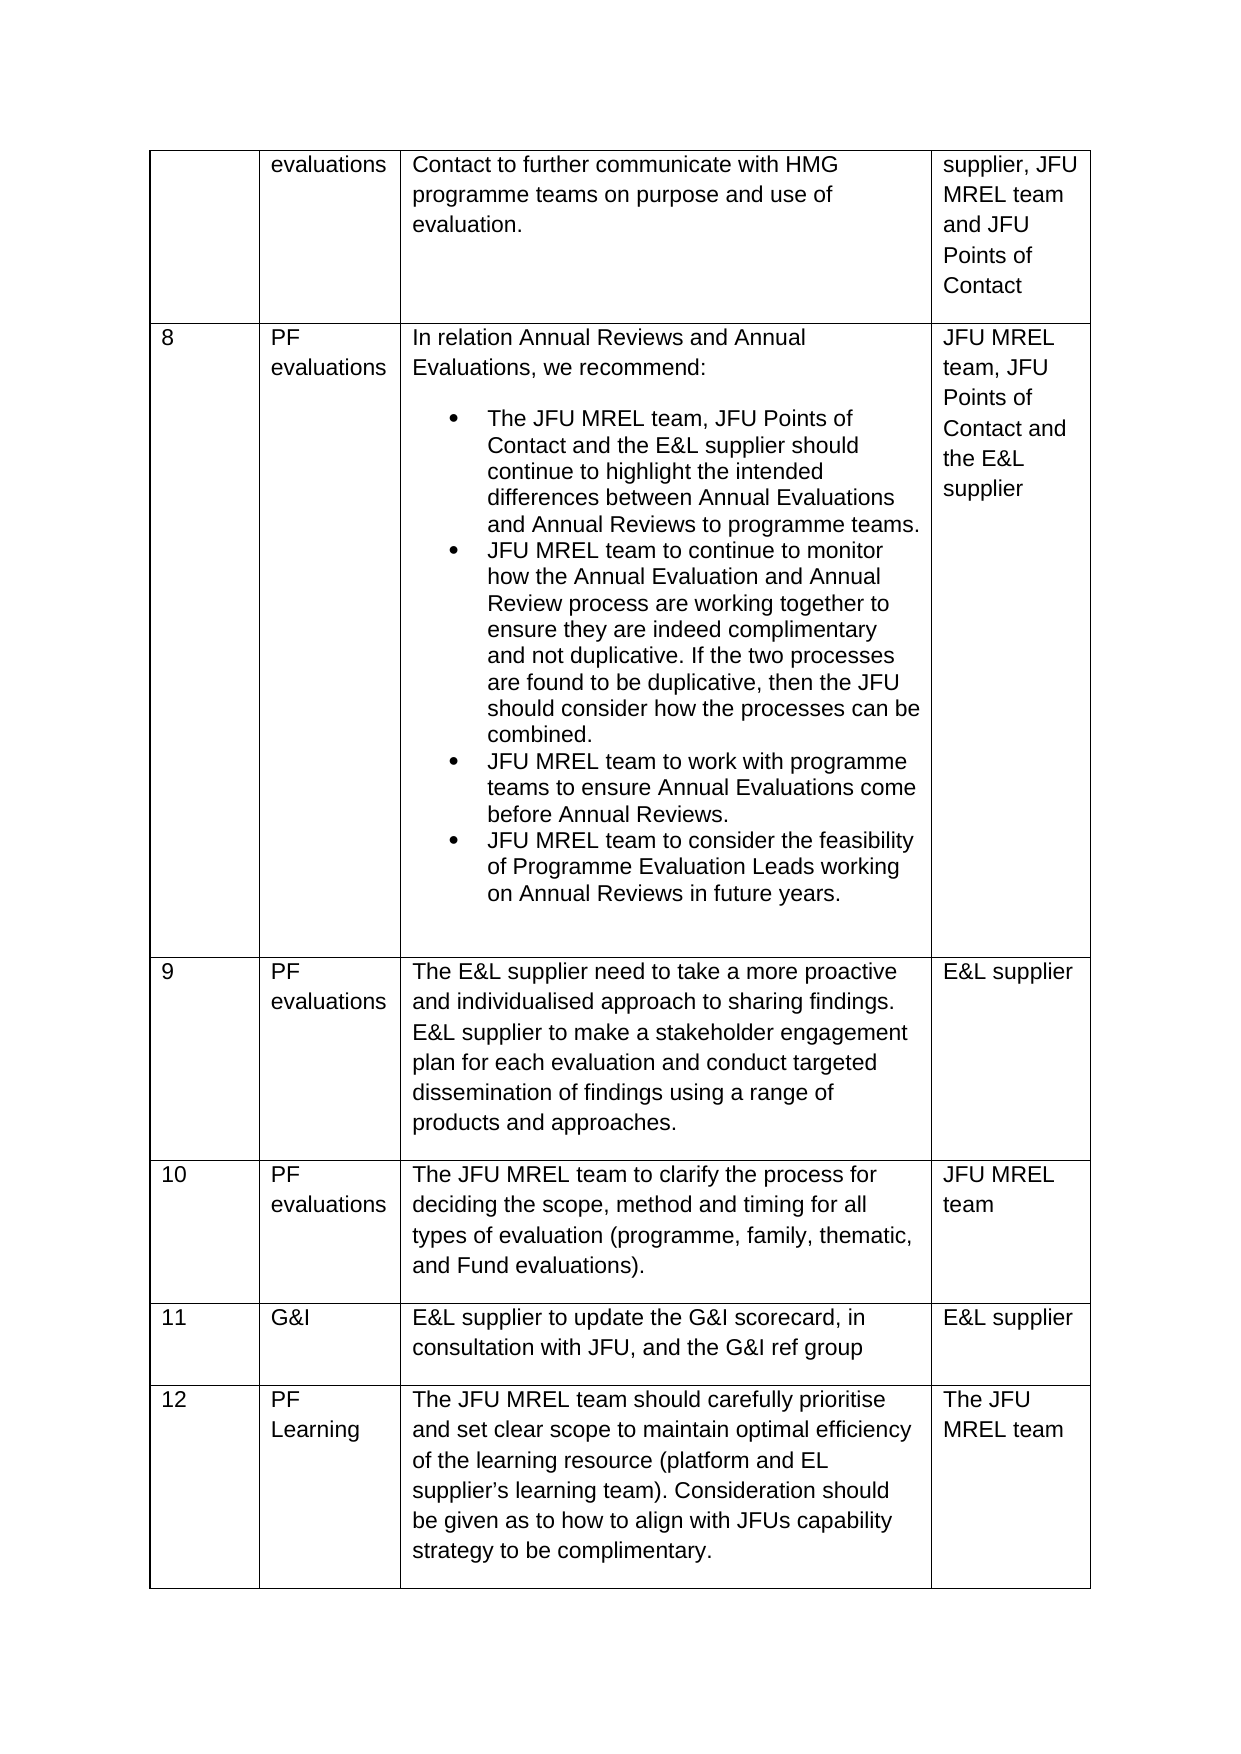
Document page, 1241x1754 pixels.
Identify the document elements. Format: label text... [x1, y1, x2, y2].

table_cell The JFU MREL team should carefully prioritise and set clear scope to maintain optimal efficiency of the learning resource (platform and EL supplier’s learning team). Consideration should be given as to how to align with JFUs capability strategy to be complimentary. [401, 1386, 931, 1588]
table_cell The E&L supplier need to take a more proactive and individualised approach to sharing findings. E&L supplier to make a stakeholder engagement plan for each evaluation and conduct targeted dissemination of findings using a range of products and approaches. [401, 958, 931, 1160]
table_cell E&L supplier [932, 958, 1090, 1160]
table_cell PF evaluations [260, 324, 400, 957]
table_cell supplier, JFU MREL team and JFU Points of Contact [932, 151, 1090, 323]
table_cell PF evaluations [260, 958, 400, 1160]
table_cell In relation Annual Reviews and Annual Evaluations, we recommend: The JFU MREL team, JFU Points of Contact and the E&L supplier should continue to highlight the intended differences between Annual Evaluations and Annual Reviews to programme teams. JFU MREL team to continue to monitor how the Annual Evaluation and Annual Review process are working together to ensure they are indeed complimentary and not duplicative. If the two processes are found to be duplicative, then the JFU should consider how the processes can be combined. JFU MREL team to work with programme teams to ensure Annual Evaluations come before Annual Reviews. JFU MREL team to consider the feasibility of Programme Evaluation Leads working on Annual Reviews in future years. [401, 324, 931, 957]
table_cell 9 [151, 958, 259, 1160]
table_cell The JFU MREL team [932, 1386, 1090, 1588]
table_cell G&I [260, 1304, 400, 1385]
table_cell JFU MREL team [932, 1161, 1090, 1303]
table_cell evaluations [260, 151, 400, 323]
table_cell E&L supplier [932, 1304, 1090, 1385]
table_cell 12 [151, 1386, 259, 1588]
table_cell 11 [151, 1304, 259, 1385]
table_cell PF evaluations [260, 1161, 400, 1303]
table_cell [151, 151, 259, 323]
table_cell E&L supplier to update the G&I scorecard, in consultation with JFU, and the G&I ref group [401, 1304, 931, 1385]
table_cell JFU MREL team, JFU Points of Contact and the E&L supplier [932, 324, 1090, 957]
table_cell 8 [151, 324, 259, 957]
table_cell The JFU MREL team to clarify the process for deciding the scope, method and timing for all types of evaluation (programme, family, thematic, and Fund evaluations). [401, 1161, 931, 1303]
table_cell PF Learning [260, 1386, 400, 1588]
table_cell Contact to further communicate with HMG programme teams on purpose and use of evaluation. [401, 151, 931, 323]
table_cell 10 [151, 1161, 259, 1303]
